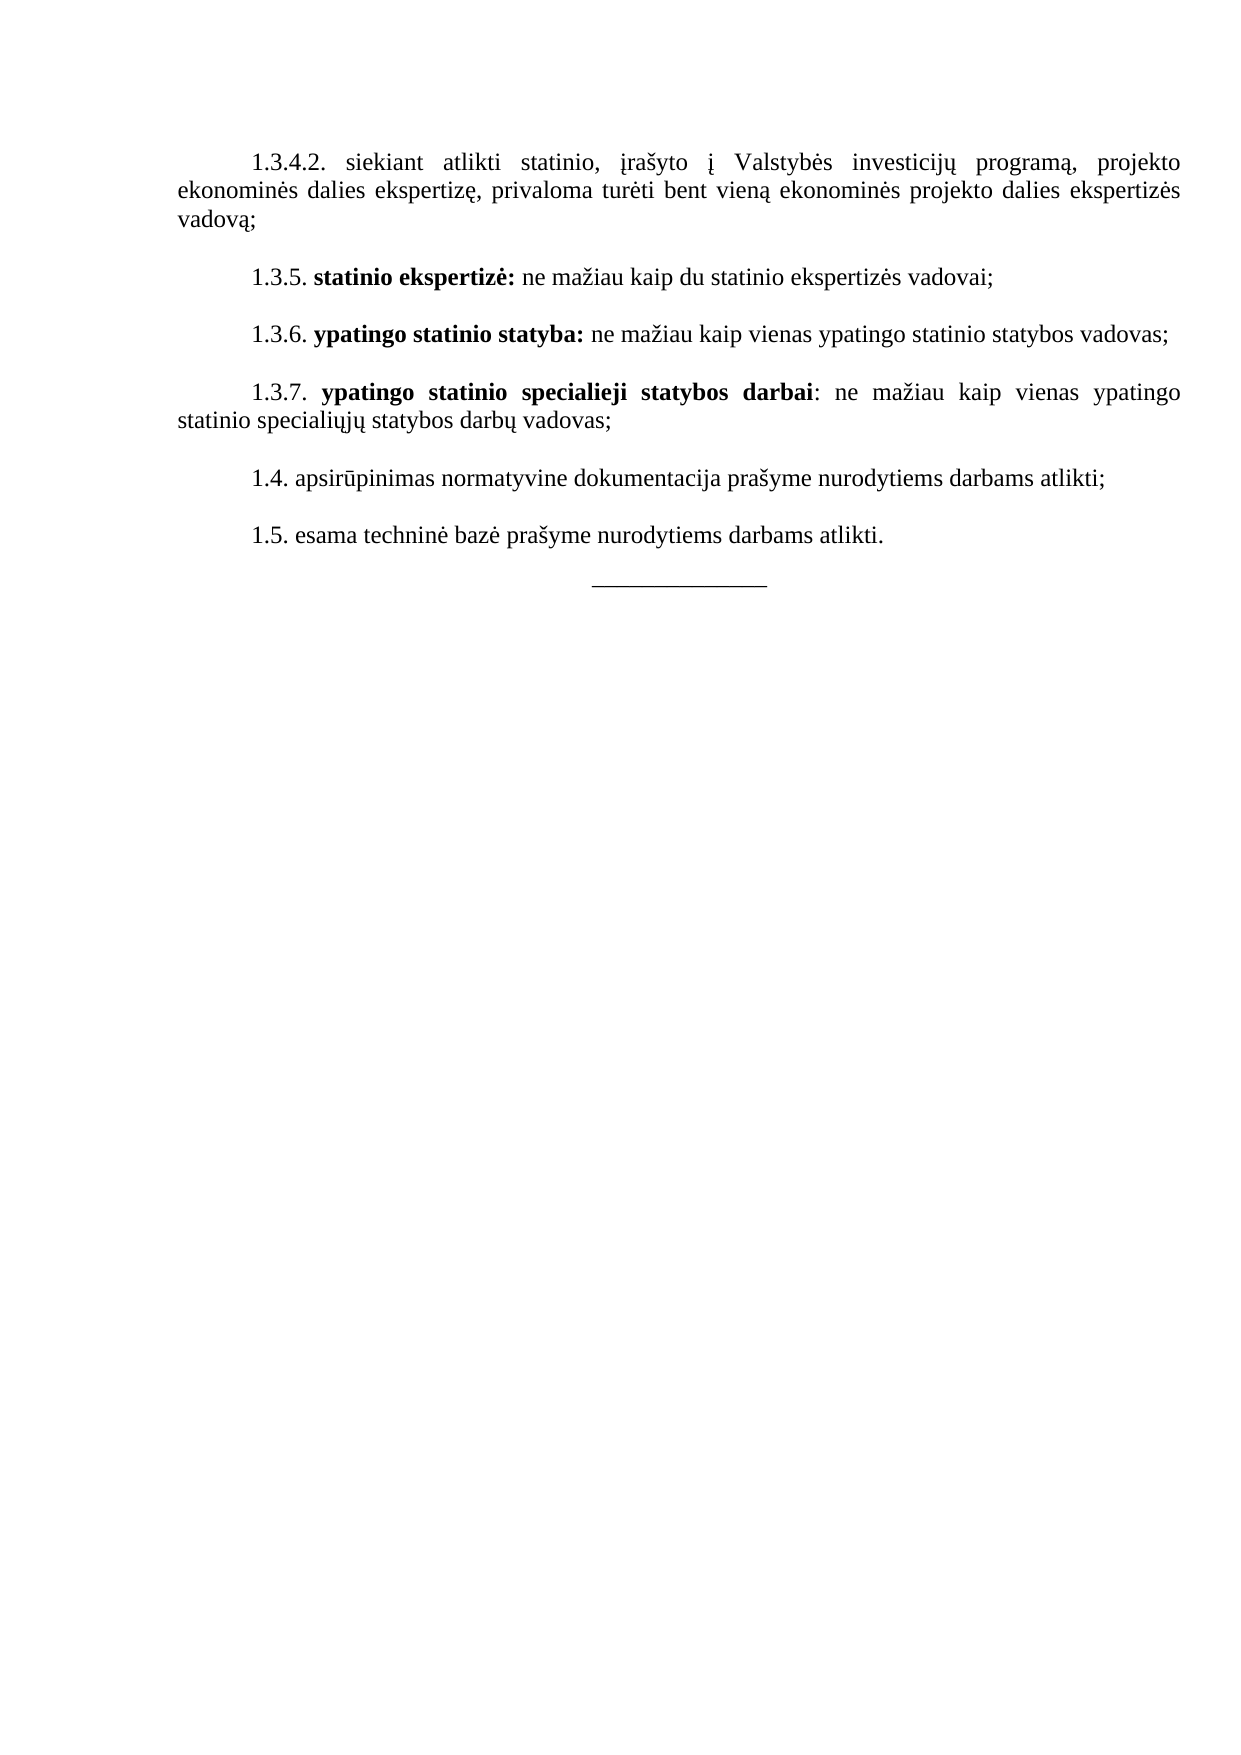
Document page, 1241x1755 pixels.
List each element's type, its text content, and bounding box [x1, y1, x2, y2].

text ______________ [177, 561, 1181, 590]
text 1.3.6. ypatingo statinio statyba: ne mažiau kaip vienas ypatingo statinio statybos vadovas; [177, 319, 1181, 348]
text 1.3.4.2. siekiant atlikti statinio, įrašyto į Valstybės investicijų programą, projekto ekonominės dalies ekspertizę, privaloma turėti bent vieną ekonominės projekto dalies ekspertizės vadovą; [177, 147, 1181, 233]
text 1.3.7. ypatingo statinio specialieji statybos darbai: ne mažiau kaip vienas ypatingo statinio specialiųjų statybos darbų vadovas; [177, 377, 1181, 434]
text 1.4. apsirūpinimas normatyvine dokumentacija prašyme nurodytiems darbams atlikti; [177, 463, 1181, 492]
text 1.3.5. statinio ekspertizė: ne mažiau kaip du statinio ekspertizės vadovai; [177, 262, 1181, 291]
text 1.5. esama techninė bazė prašyme nurodytiems darbams atlikti. [177, 521, 1181, 549]
